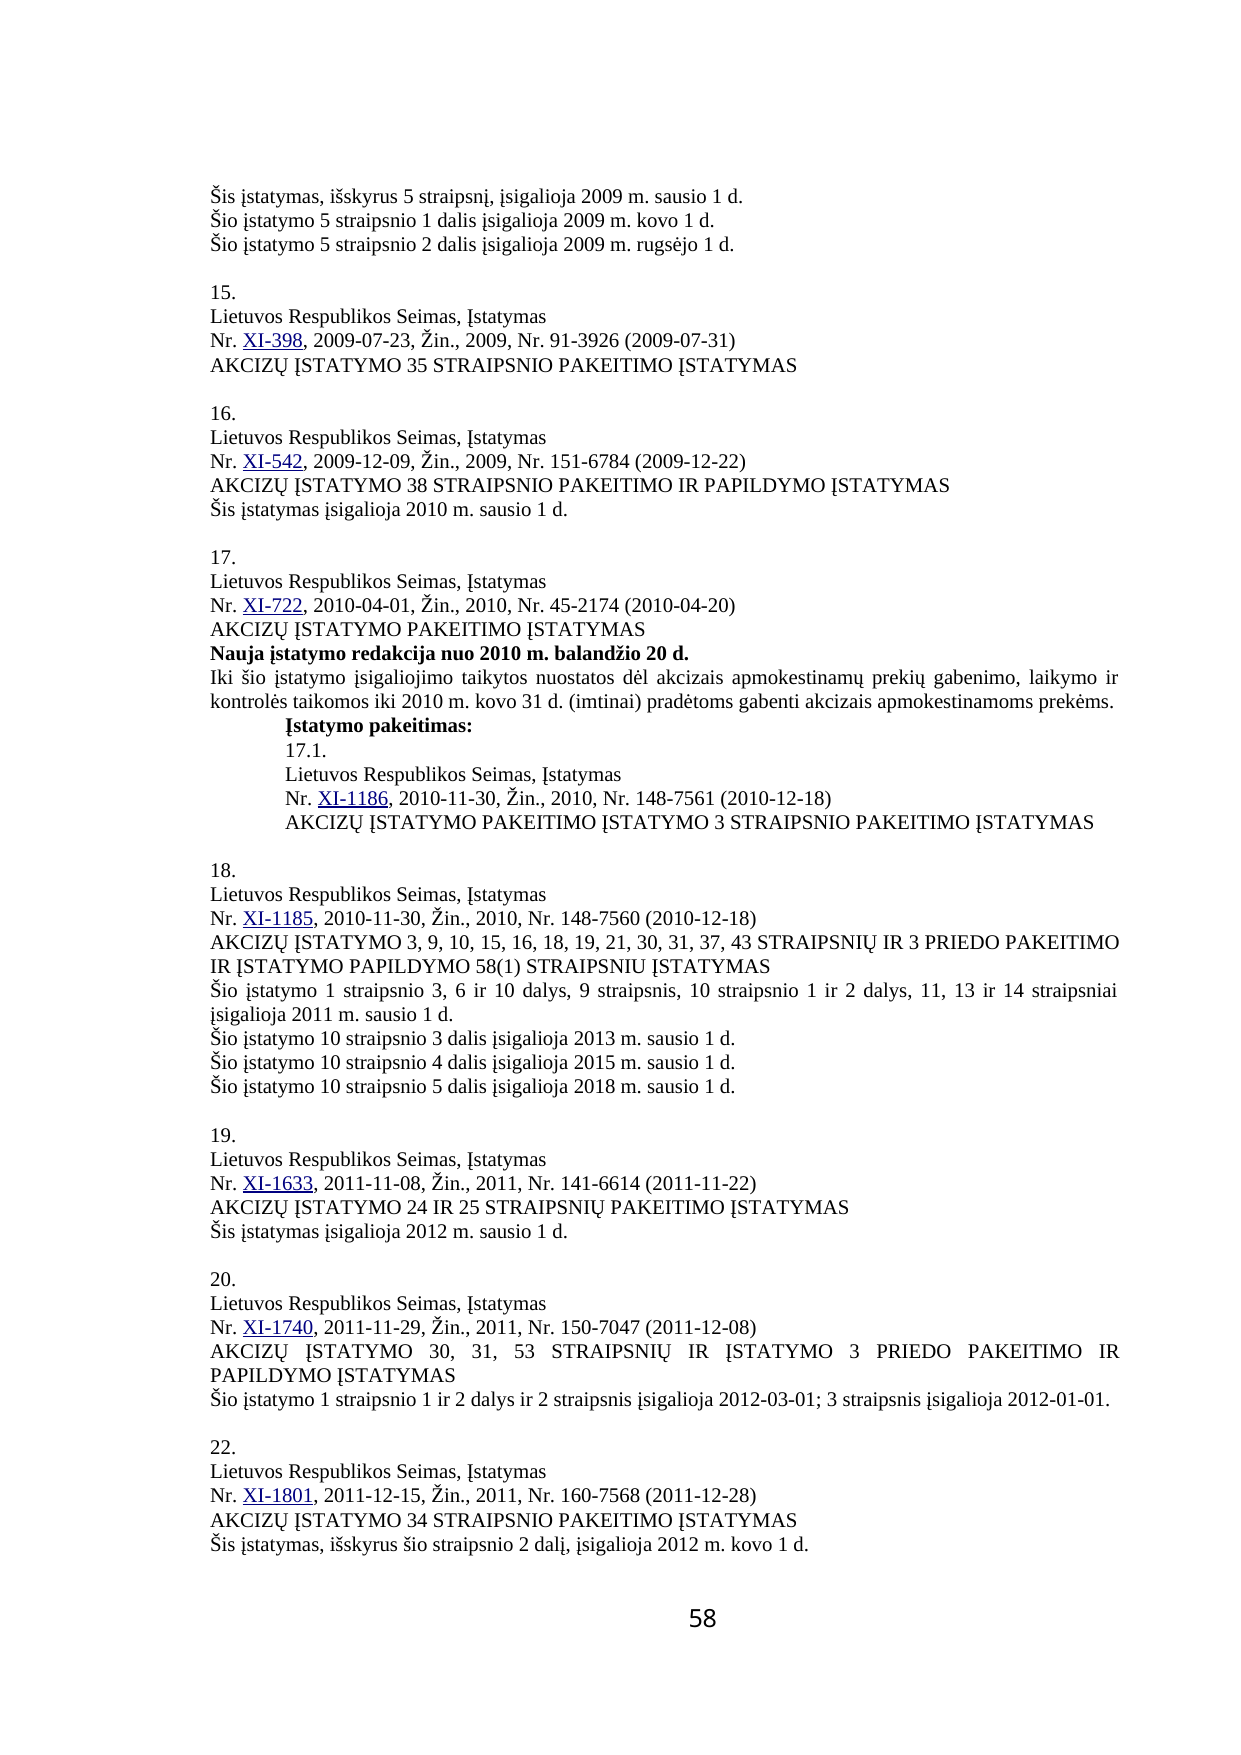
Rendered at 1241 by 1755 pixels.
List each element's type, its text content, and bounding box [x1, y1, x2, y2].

text Šio įstatymo 10 straipsnio 3 dalis įsigalioja 2013 m. sausio 1 d. [210, 1026, 1120, 1050]
text Šio įstatymo 5 straipsnio 1 dalis įsigalioja 2009 m. kovo 1 d. [210, 208, 1120, 232]
text Šio įstatymo 5 straipsnio 2 dalis įsigalioja 2009 m. rugsėjo 1 d. [210, 232, 1120, 256]
text 20. [210, 1267, 1120, 1291]
text Lietuvos Respublikos Seimas, Įstatymas [210, 1291, 1120, 1315]
text Lietuvos Respublikos Seimas, Įstatymas [210, 569, 1120, 593]
text Iki šio įstatymo įsigaliojimo taikytos nuostatos dėl akcizais apmokestinamų prekių gabenimo, laikymo ir kontrolės taikomos iki 2010 m. kovo 31 d. (imtinai) pradėtoms gabenti akcizais apmokestinamoms prekėms. [210, 665, 1120, 713]
text Lietuvos Respublikos Seimas, Įstatymas [210, 762, 1120, 786]
text Nr. XI-1801, 2011-12-15, Žin., 2011, Nr. 160-7568 (2011-12-28) [210, 1483, 1120, 1507]
text 16. [210, 401, 1120, 425]
text AKCIZŲ ĮSTATYMO 3, 9, 10, 15, 16, 18, 19, 21, 30, 31, 37, 43 STRAIPSNIŲ IR 3 PRIEDO PAKEITIMO IR ĮSTATYMO PAPILDYMO 58(1) STRAIPSNIU ĮSTATYMAS [210, 930, 1120, 978]
text Nr. XI-1740, 2011-11-29, Žin., 2011, Nr. 150-7047 (2011-12-08) [210, 1315, 1120, 1339]
text 18. [210, 858, 1120, 882]
text 22. [210, 1435, 1120, 1459]
text Šis įstatymas įsigalioja 2012 m. sausio 1 d. [210, 1219, 1120, 1243]
text Nr. XI-1185, 2010-11-30, Žin., 2010, Nr. 148-7560 (2010-12-18) [210, 906, 1120, 930]
text AKCIZŲ ĮSTATYMO 35 STRAIPSNIO PAKEITIMO ĮSTATYMAS [210, 352, 1120, 377]
text Įstatymo pakeitimas: [210, 713, 1120, 737]
text Šis įstatymas, išskyrus 5 straipsnį, įsigalioja 2009 m. sausio 1 d. [210, 184, 1120, 208]
text Lietuvos Respublikos Seimas, Įstatymas [210, 1147, 1120, 1171]
text Lietuvos Respublikos Seimas, Įstatymas [210, 1459, 1120, 1483]
text Lietuvos Respublikos Seimas, Įstatymas [210, 882, 1120, 906]
text 19. [210, 1122, 1120, 1147]
text 17.1. [210, 737, 1120, 762]
text Lietuvos Respublikos Seimas, Įstatymas [210, 304, 1120, 328]
text AKCIZŲ ĮSTATYMO 24 IR 25 STRAIPSNIŲ PAKEITIMO ĮSTATYMAS [210, 1195, 1120, 1219]
text Nr. XI-1633, 2011-11-08, Žin., 2011, Nr. 141-6614 (2011-11-22) [210, 1171, 1120, 1195]
text Šio įstatymo 10 straipsnio 4 dalis įsigalioja 2015 m. sausio 1 d. [210, 1050, 1120, 1074]
text AKCIZŲ ĮSTATYMO PAKEITIMO ĮSTATYMAS [210, 617, 1120, 641]
text 15. [210, 280, 1120, 304]
text 17. [210, 545, 1120, 569]
text Nauja įstatymo redakcija nuo 2010 m. balandžio 20 d. [210, 641, 1120, 665]
text AKCIZŲ ĮSTATYMO 38 STRAIPSNIO PAKEITIMO IR PAPILDYMO ĮSTATYMAS [210, 473, 1120, 497]
text Nr. XI-542, 2009-12-09, Žin., 2009, Nr. 151-6784 (2009-12-22) [210, 449, 1120, 473]
text Nr. XI-722, 2010-04-01, Žin., 2010, Nr. 45-2174 (2010-04-20) [210, 593, 1120, 617]
text Šio įstatymo 1 straipsnio 1 ir 2 dalys ir 2 straipsnis įsigalioja 2012-03-01; 3 straipsnis įsigalioja 2012-01-01. [210, 1387, 1120, 1411]
text Nr. XI-1186, 2010-11-30, Žin., 2010, Nr. 148-7561 (2010-12-18) [210, 786, 1120, 810]
text Šis įstatymas, išskyrus šio straipsnio 2 dalį, įsigalioja 2012 m. kovo 1 d. [210, 1532, 1120, 1556]
text Nr. XI-398, 2009-07-23, Žin., 2009, Nr. 91-3926 (2009-07-31) [210, 328, 1120, 352]
text Lietuvos Respublikos Seimas, Įstatymas [210, 425, 1120, 449]
text Šio įstatymo 10 straipsnio 5 dalis įsigalioja 2018 m. sausio 1 d. [210, 1074, 1120, 1098]
text AKCIZŲ ĮSTATYMO 34 STRAIPSNIO PAKEITIMO ĮSTATYMAS [210, 1507, 1120, 1532]
text AKCIZŲ ĮSTATYMO PAKEITIMO ĮSTATYMO 3 STRAIPSNIO PAKEITIMO ĮSTATYMAS [210, 810, 1120, 834]
text AKCIZŲ ĮSTATYMO 30, 31, 53 STRAIPSNIŲ IR ĮSTATYMO 3 PRIEDO PAKEITIMO IR PAPILDYMO ĮSTATYMAS [210, 1339, 1120, 1387]
text Šio įstatymo 1 straipsnio 3, 6 ir 10 dalys, 9 straipsnis, 10 straipsnio 1 ir 2 dalys, 11, 13 ir 14 straipsniai įsigalioja 2011 m. sausio 1 d. [210, 978, 1120, 1026]
text Šis įstatymas įsigalioja 2010 m. sausio 1 d. [210, 497, 1120, 521]
